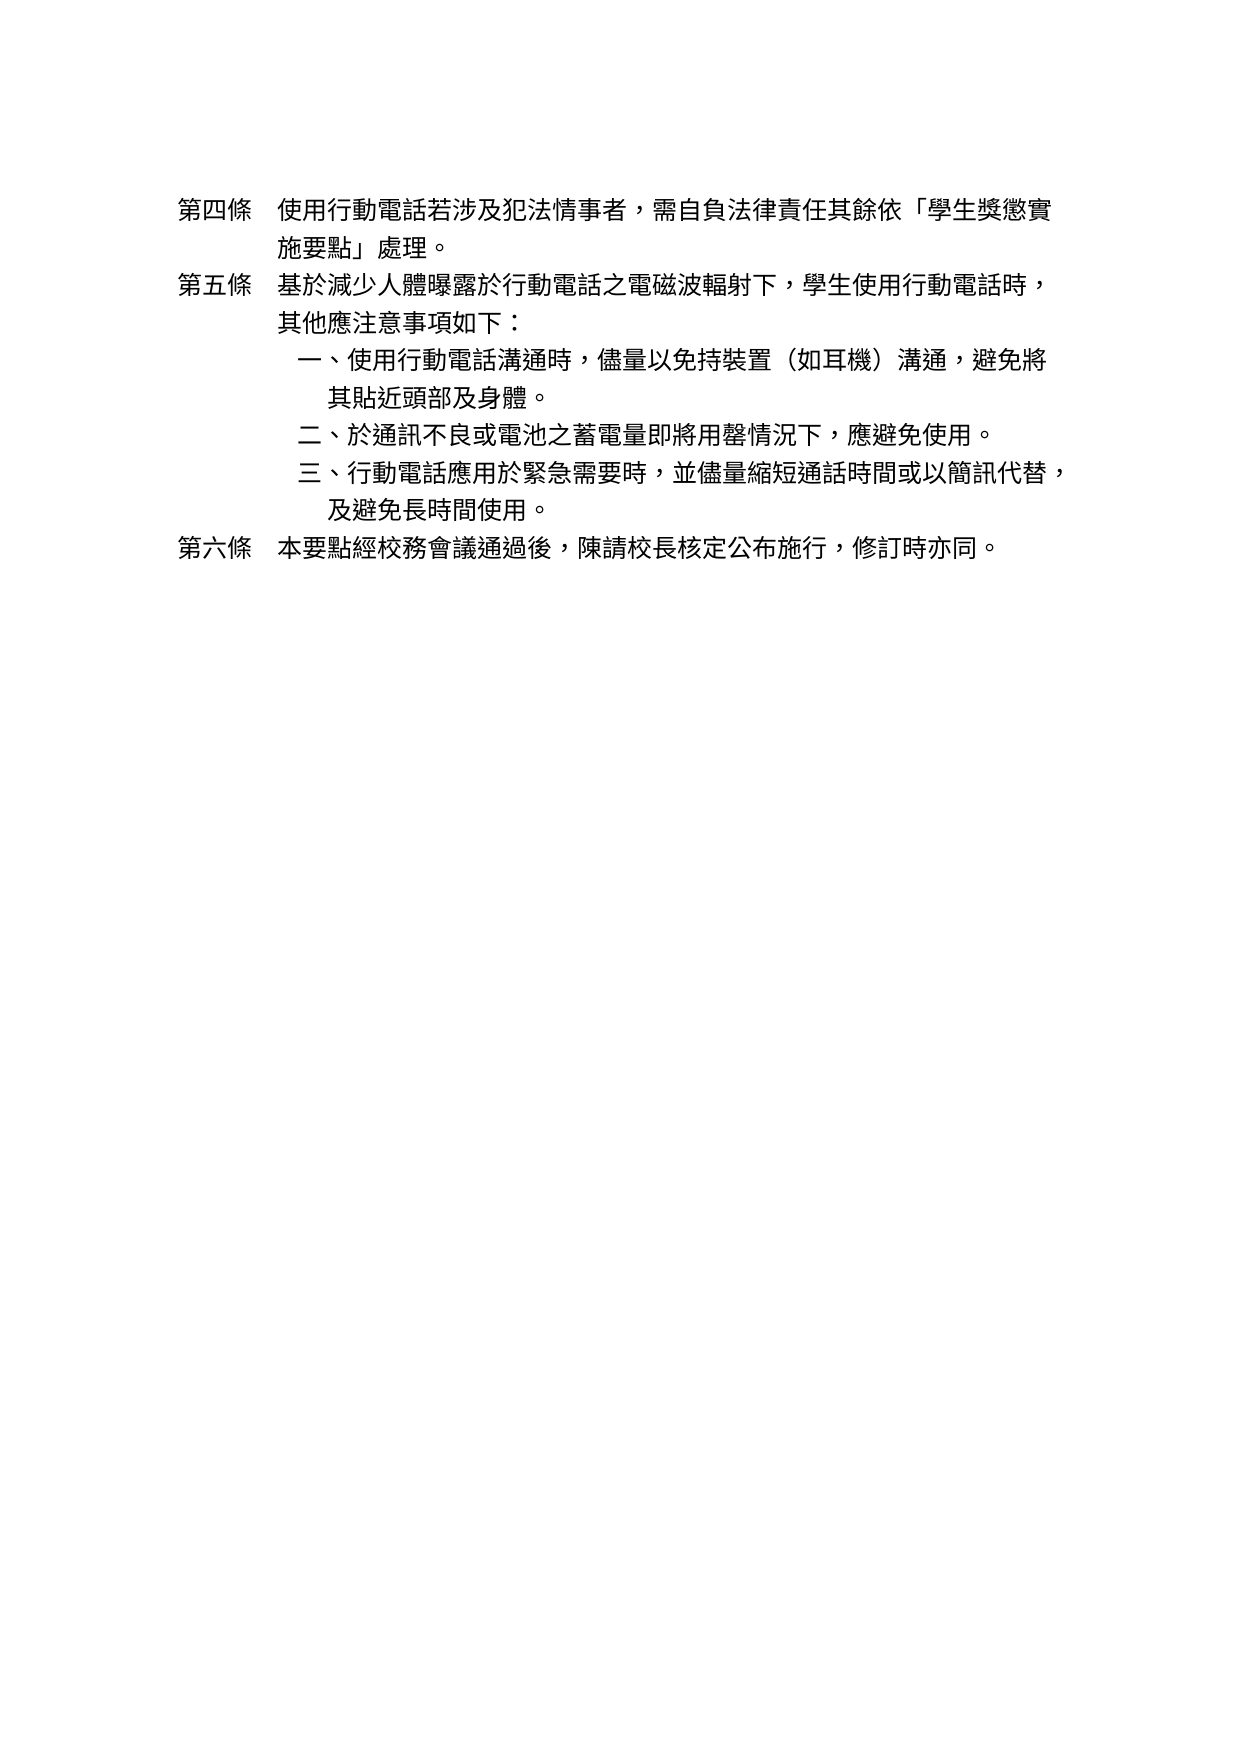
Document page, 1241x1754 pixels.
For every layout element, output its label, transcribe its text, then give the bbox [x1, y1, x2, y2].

text 第五條 基於減少人體曝露於行動電話之電磁波輻射下，學生使用行動電話時，其他應注意事項如下： [177, 264, 1063, 339]
text 二、於通訊不良或電池之蓄電量即將用罄情況下，應避免使用。 [177, 414, 1063, 452]
text 一、使用行動電話溝通時，儘量以免持裝置（如耳機）溝通，避免將其貼近頭部及身體。 [177, 339, 1063, 414]
text 三、行動電話應用於緊急需要時，並儘量縮短通話時間或以簡訊代替，及避免長時間使用。 [177, 452, 1063, 527]
text 第六條 本要點經校務會議通過後，陳請校長核定公布施行，修訂時亦同。 [177, 527, 1063, 564]
text 第四條 使用行動電話若涉及犯法情事者，需自負法律責任其餘依「學生獎懲實施要點」處理。 [177, 189, 1063, 264]
